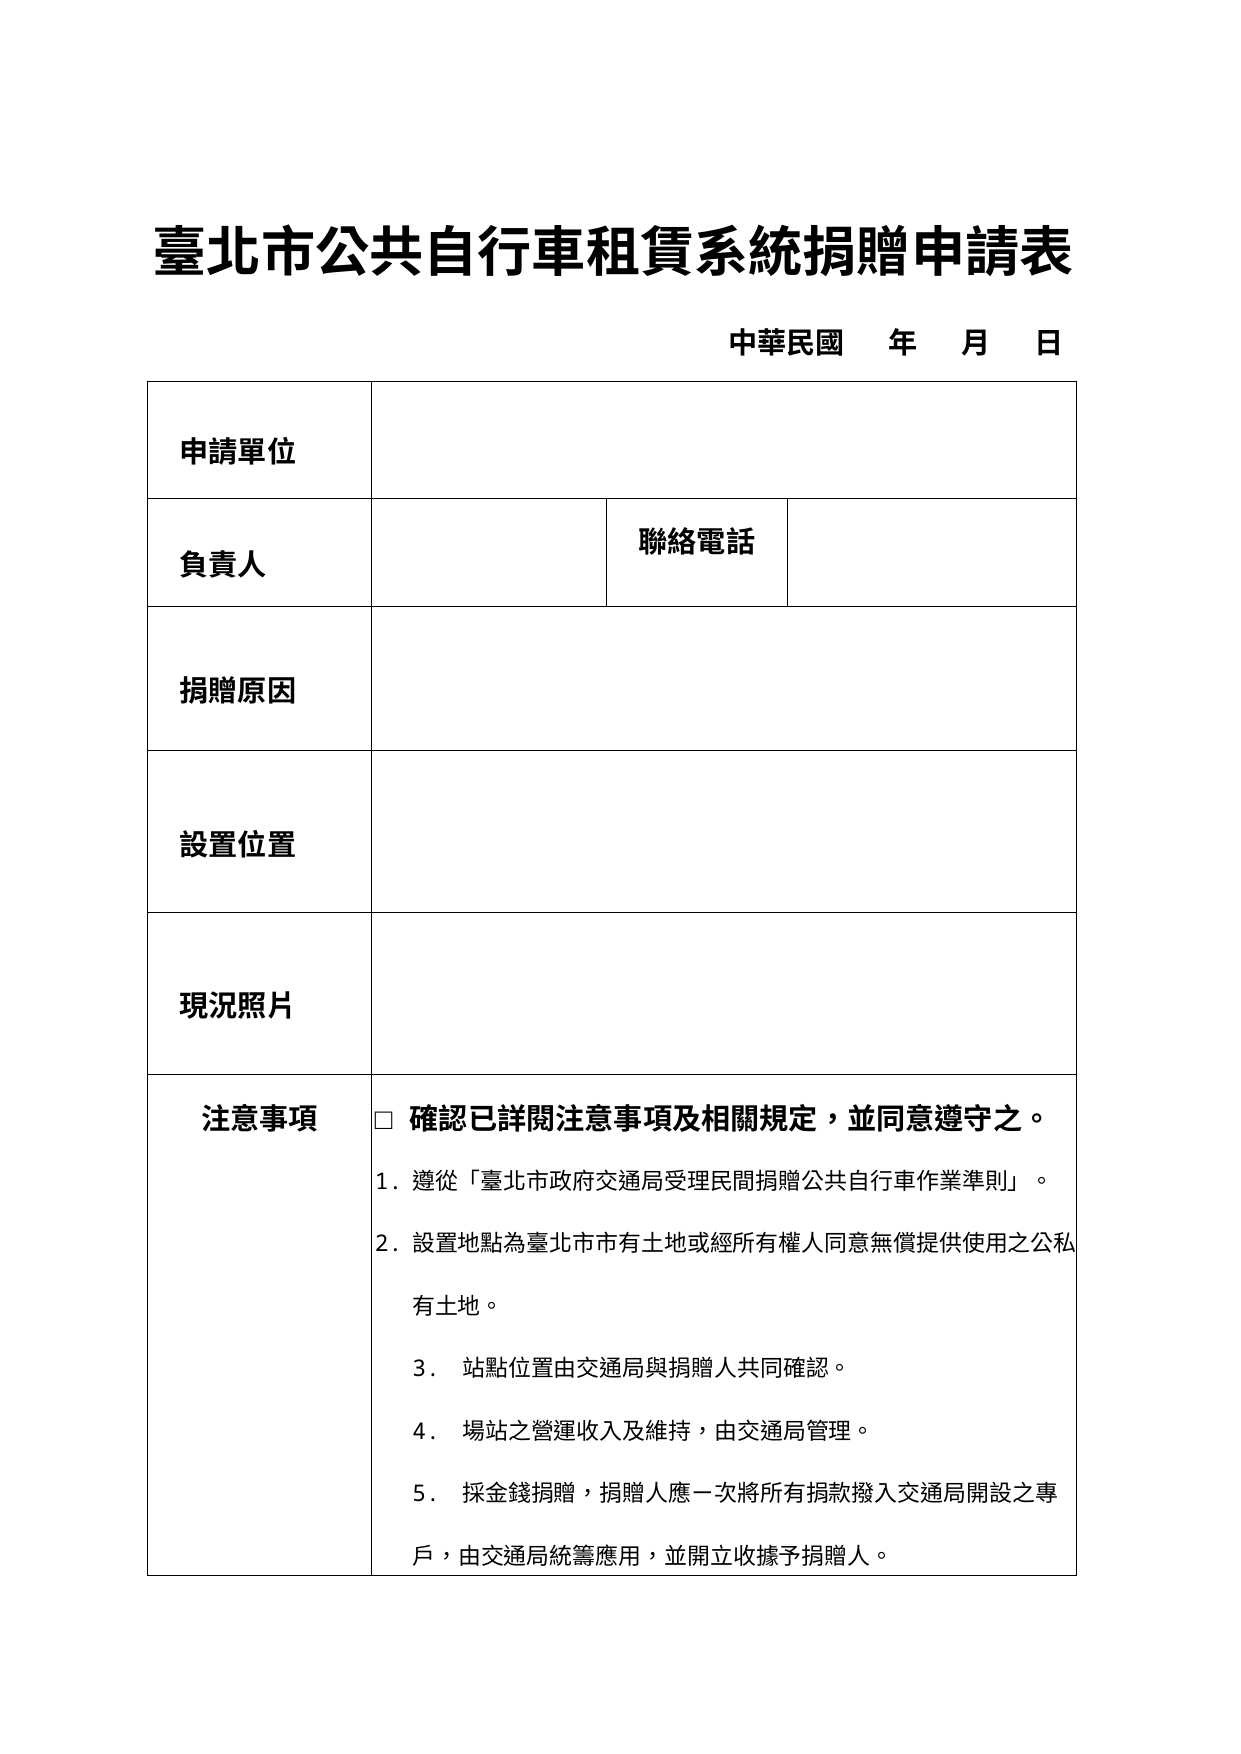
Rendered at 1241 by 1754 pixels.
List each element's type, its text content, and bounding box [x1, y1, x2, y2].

table_cell 聯絡電話 [607, 499, 787, 606]
table_cell [372, 751, 1076, 912]
table_header [372, 382, 1076, 497]
table_cell □ 確認已詳閱注意事項及相關規定，並同意遵守之。 遵從「臺北市政府交通局受理民間捐贈公共自行車作業準則」。 設置地點為臺北市市有土地或經所有權人同意無償提供使用之公私有土地。 站點位置由交通局與捐贈人共同確認。 場站之營運收入及維持，由交通局管理。 採金錢捐贈，捐贈人應ㄧ次將所有捐款撥入交通局開設之專戶，由交通局統籌應用，並開立收據予捐贈人。 [372, 1075, 1076, 1575]
table_cell 負責人 [148, 499, 371, 606]
table_cell 捐贈原因 [148, 607, 371, 750]
table_cell 現況照片 [148, 913, 371, 1074]
table_cell [788, 499, 1076, 606]
table_cell [372, 607, 1076, 750]
text 臺北市公共自行車租賃系統捐贈申請表 [148, 175, 1078, 300]
table_cell [372, 499, 606, 606]
table_cell [372, 913, 1076, 1074]
text 中華民國 年 月 日 [148, 300, 1078, 362]
table_cell 注意事項 [148, 1075, 371, 1575]
table_header 申請單位 [148, 382, 371, 497]
table_cell 設置位置 [148, 751, 371, 912]
